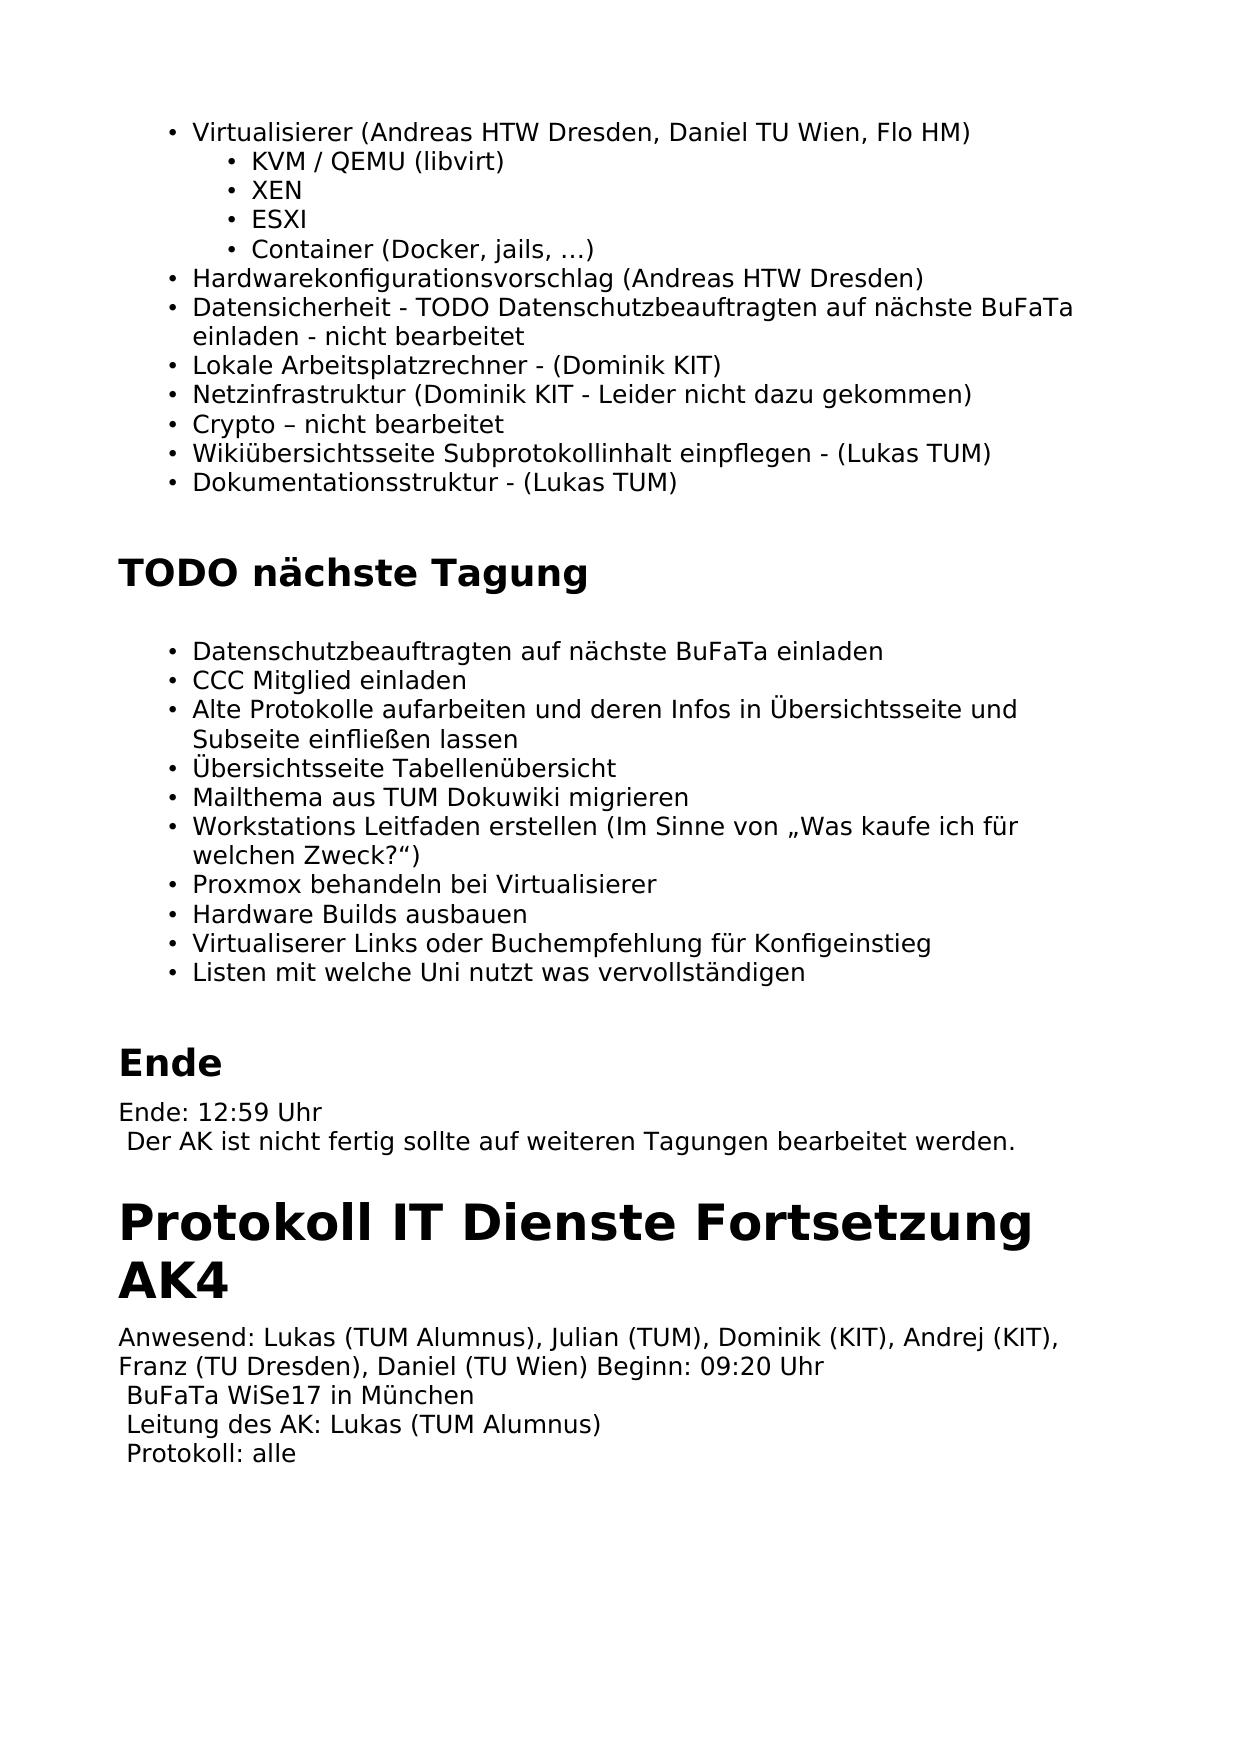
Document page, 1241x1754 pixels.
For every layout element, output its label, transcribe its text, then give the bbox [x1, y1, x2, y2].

list Datenschutzbeauftragten auf nächste BuFaTa einladen [177, 637, 1122, 667]
text Ende: 12:59 Uhr Der AK ist nicht fertig sollte auf weiteren Tagungen bearbeitet werden. [118, 1098, 1122, 1156]
list Virtualisierer (Andreas HTW Dresden, Daniel TU Wien, Flo HM) [177, 118, 1122, 147]
list Proxmox behandeln bei Virtualisierer [177, 871, 1122, 900]
list Container (Docker, jails, …) [236, 235, 1122, 264]
text Anwesend: Lukas (TUM Alumnus), Julian (TUM), Dominik (KIT), Andrej (KIT), Franz (TU Dresden), Daniel (TU Wien) Beginn: 09:20 Uhr BuFaTa WiSe17 in München Leitung des AK: Lukas (TUM Alumnus) Protokoll: alle [118, 1323, 1122, 1527]
list CCC Mitglied einladen [177, 667, 1122, 696]
list Hardwarekonfigurationsvorschlag (Andreas HTW Dresden) [177, 264, 1122, 293]
subtitle Protokoll IT Dienste Fortsetzung AK4 [118, 1194, 1122, 1310]
subtitle Ende [118, 1042, 1122, 1086]
list Listen mit welche Uni nutzt was vervollständigen [177, 958, 1122, 987]
list Lokale Arbeitsplatzrechner - (Dominik KIT) [177, 351, 1122, 381]
subtitle TODO nächste Tagung [118, 552, 1122, 595]
list Netzinfrastruktur (Dominik KIT - Leider nicht dazu gekommen) [177, 381, 1122, 410]
list XEN [236, 176, 1122, 206]
list Wikiübersichtsseite Subprotokollinhalt einpflegen - (Lukas TUM) [177, 439, 1122, 468]
list Crypto – nicht bearbeitet [177, 410, 1122, 439]
list Datensicherheit - TODO Datenschutzbeauftragten auf nächste BuFaTa einladen - nicht bearbeitet [177, 293, 1122, 351]
list Dokumentationsstruktur - (Lukas TUM) [177, 468, 1122, 497]
list Virtualiserer Links oder Buchempfehlung für Konfigeinstieg [177, 929, 1122, 958]
list Mailthema aus TUM Dokuwiki migrieren [177, 783, 1122, 812]
list KVM / QEMU (libvirt) [236, 147, 1122, 176]
list ESXI [236, 206, 1122, 235]
list Übersichtsseite Tabellenübersicht [177, 754, 1122, 783]
list Hardware Builds ausbauen [177, 900, 1122, 929]
list Workstations Leitfaden erstellen (Im Sinne von „Was kaufe ich für welchen Zweck?“) [177, 812, 1122, 871]
list Alte Protokolle aufarbeiten und deren Infos in Übersichtsseite und Subseite einfließen lassen [177, 696, 1122, 754]
